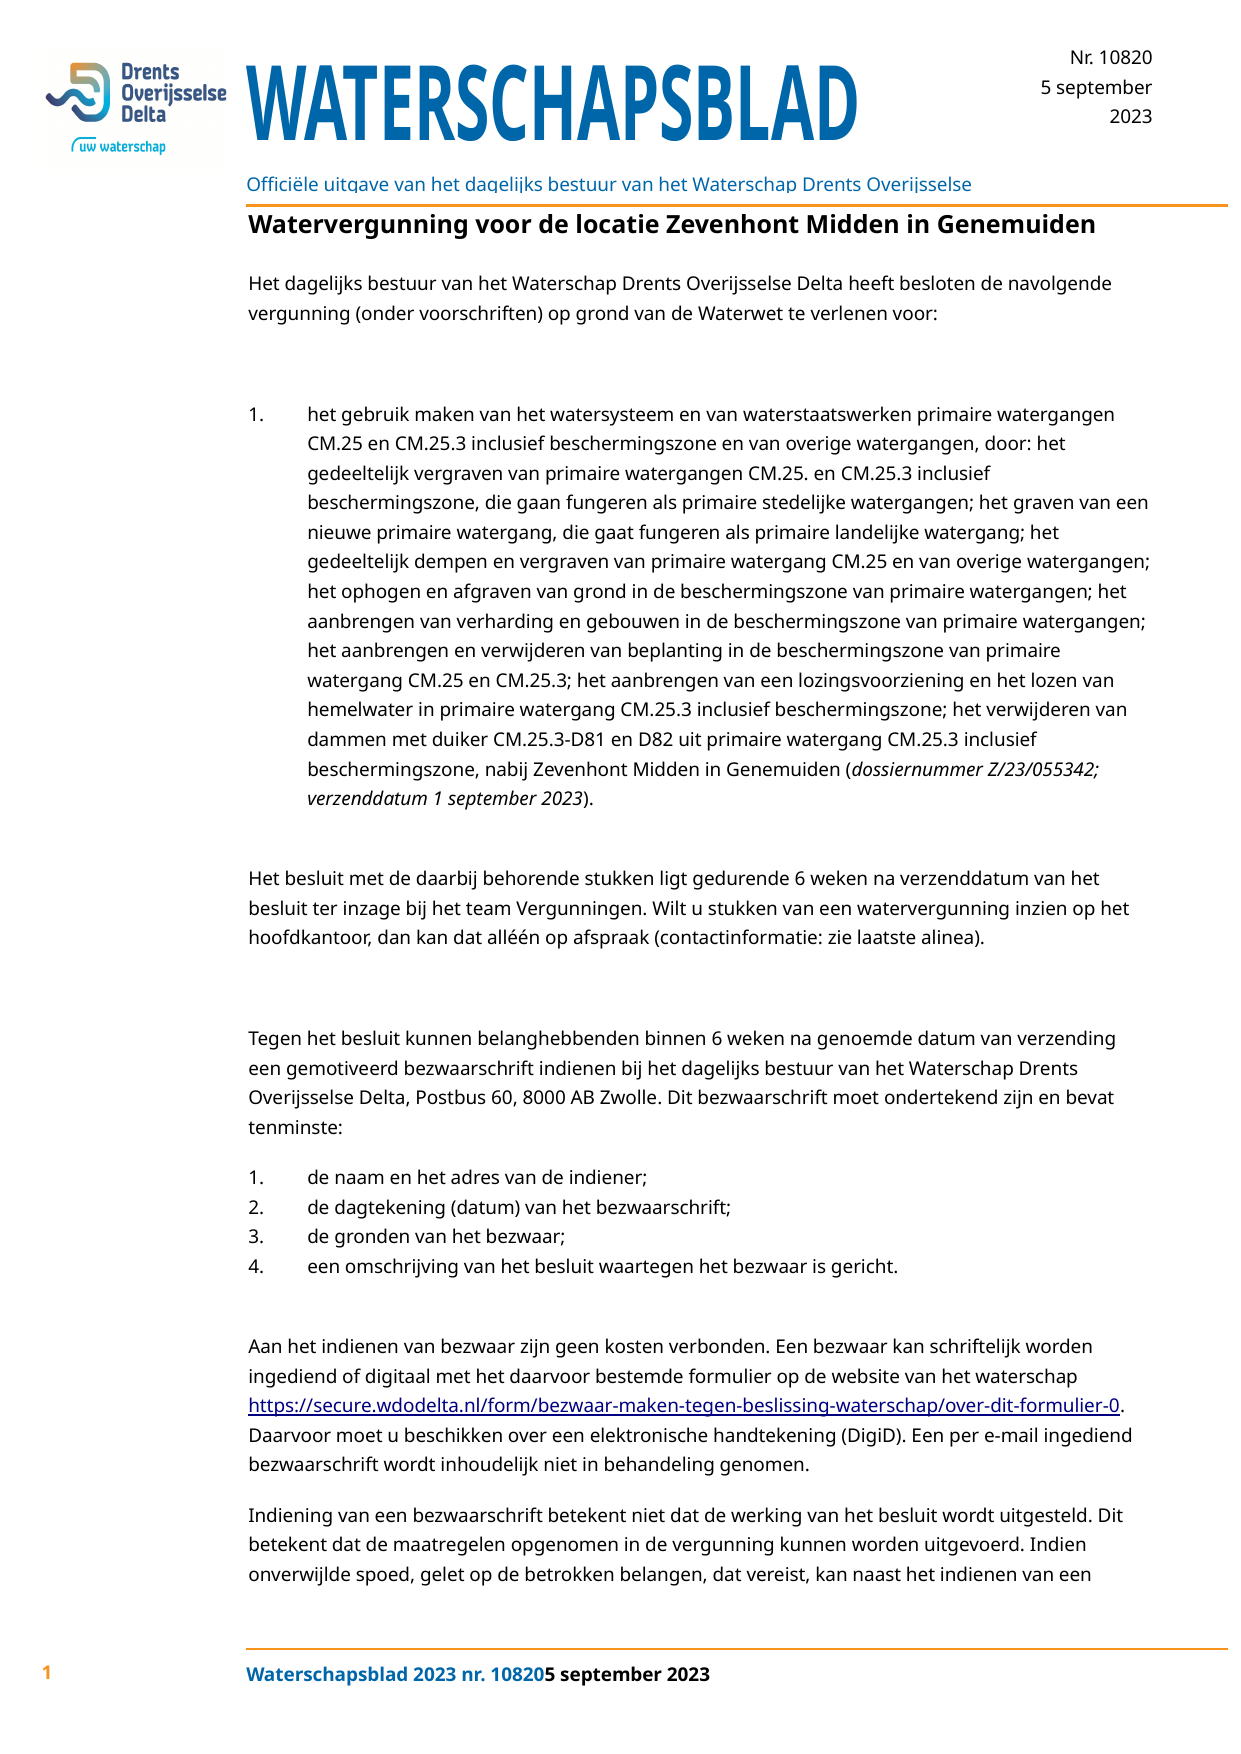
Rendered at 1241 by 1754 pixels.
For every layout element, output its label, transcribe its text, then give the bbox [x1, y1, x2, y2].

text Het dagelijks bestuur van het Waterschap Drents Overijsselse Delta heeft besloten de navolgende vergunning (onder voorschriften) op grond van de Waterwet te verlenen voor: [248, 270, 1152, 326]
text Tegen het besluit kunnen belanghebbenden binnen 6 weken na genoemde datum van verzending een gemotiveerd bezwaarschrift indienen bij het dagelijks bestuur van het Waterschap Drents Overijsselse Delta, Postbus 60, 8000 AB Zwolle. Dit bezwaarschrift moet ondertekend zijn en bevat tenminste: [248, 1025, 1152, 1140]
list het gebruik maken van het watersysteem en van waterstaatswerken primaire watergangen CM.25 en CM.25.3 inclusief beschermingszone en van overige watergangen, door: het gedeeltelijk vergraven van primaire watergangen CM.25. en CM.25.3 inclusief beschermingszone, die gaan fungeren als primaire stedelijke watergangen; het graven van een nieuwe primaire watergang, die gaat fungeren als primaire landelijke watergang; het gedeeltelijk dempen en vergraven van primaire watergang CM.25 en van overige watergangen; het ophogen en afgraven van grond in de beschermingszone van primaire watergangen; het aanbrengen van verharding en gebouwen in de beschermingszone van primaire watergangen; het aanbrengen en verwijderen van beplanting in de beschermingszone van primaire watergang CM.25 en CM.25.3; het aanbrengen van een lozingsvoorziening en het lozen van hemelwater in primaire watergang CM.25.3 inclusief beschermingszone; het verwijderen van dammen met duiker CM.25.3-D81 en D82 uit primaire watergang CM.25.3 inclusief beschermingszone, nabij Zevenhont Midden in Genemuiden (dossiernummer Z/23/055342; verzenddatum 1 september 2023). [248, 401, 1152, 811]
text Het besluit met de daarbij behorende stukken ligt gedurende 6 weken na verzenddatum van het besluit ter inzage bij het team Vergunningen. Wilt u stukken van een watervergunning inzien op het hoofdkantoor, dan kan dat alléén op afspraak (contactinformatie: zie laatste alinea). [248, 865, 1152, 950]
list de naam en het adres van de indiener; [248, 1164, 1152, 1190]
text Watervergunning voor de locatie Zevenhont Midden in Genemuiden [248, 207, 1152, 241]
list de gronden van het bezwaar; [248, 1224, 1152, 1249]
text Indiening van een bezwaarschrift betekent niet dat de werking van het besluit wordt uitgesteld. Dit betekent dat de maatregelen opgenomen in de vergunning kunnen worden uitgevoerd. Indien onverwijlde spoed, gelet op de betrokken belangen, dat vereist, kan naast het indienen van een [248, 1502, 1152, 1587]
list een omschrijving van het besluit waartegen het bezwaar is gericht. [248, 1253, 1152, 1279]
text Aan het indienen van bezwaar zijn geen kosten verbonden. Een bezwaar kan schriftelijk worden ingediend of digitaal met het daarvoor bestemde formulier op de website van het waterschap https://secure.wdodelta.nl/form/bezwaar-maken-tegen-beslissing-waterschap/over-dit-formulier-0. Daarvoor moet u beschikken over een elektronische handtekening (DigiD). Een per e-mail ingediend bezwaarschrift wordt inhoudelijk niet in behandeling genomen. [248, 1333, 1152, 1477]
list de dagtekening (datum) van het bezwaarschrift; [248, 1194, 1152, 1220]
picture [41, 47, 231, 172]
